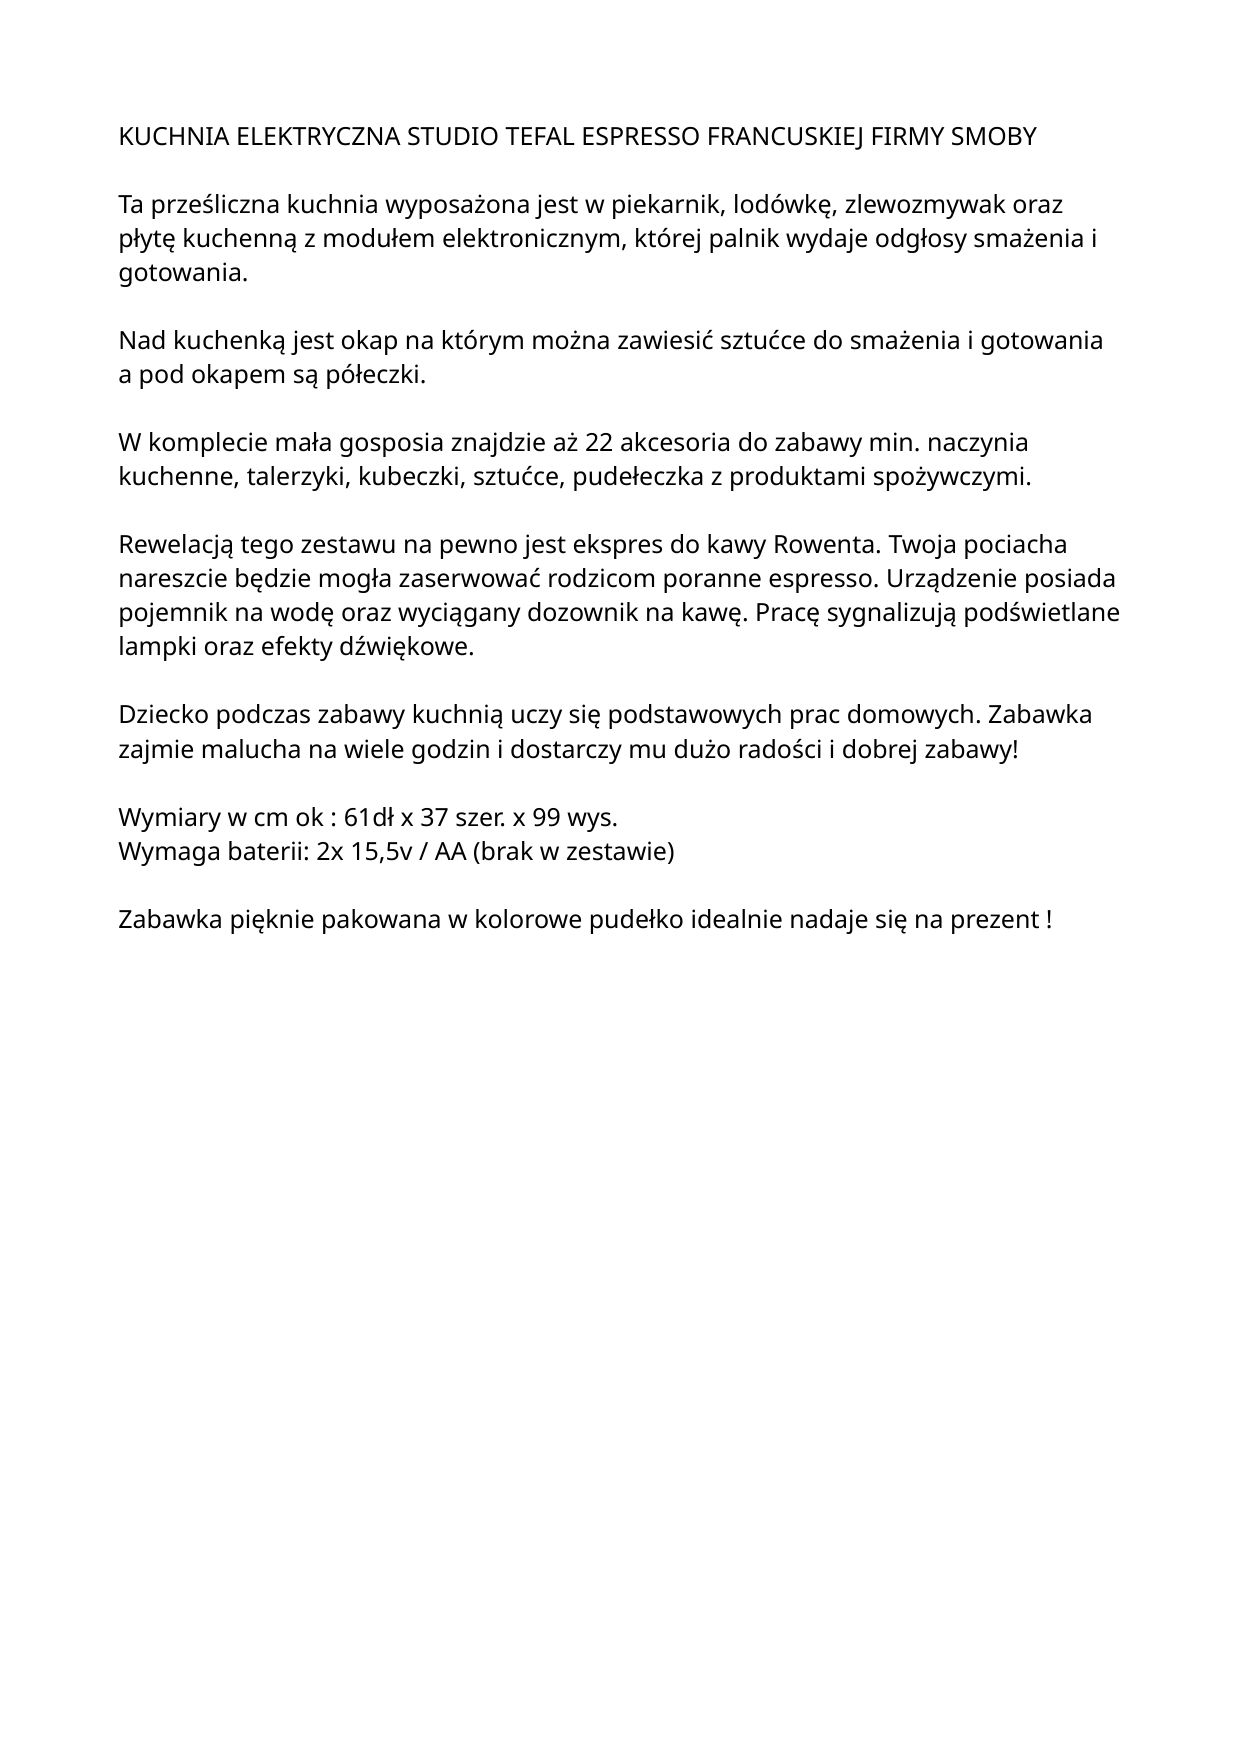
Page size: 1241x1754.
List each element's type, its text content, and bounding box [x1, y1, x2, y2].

text Nad kuchenką jest okap na którym można zawiesić sztućce do smażenia i gotowania a pod okapem są półeczki. [118, 322, 1122, 391]
text Dziecko podczas zabawy kuchnią uczy się podstawowych prac domowych. Zabawka zajmie malucha na wiele godzin i dostarczy mu dużo radości i dobrej zabawy! [118, 697, 1122, 765]
text Rewelacją tego zestawu na pewno jest ekspres do kawy Rowenta. Twoja pociacha nareszcie będzie mogła zaserwować rodzicom poranne espresso. Urządzenie posiada pojemnik na wodę oraz wyciągany dozownik na kawę. Pracę sygnalizują podświetlane lampki oraz efekty dźwiękowe. [118, 527, 1122, 663]
text KUCHNIA ELEKTRYCZNA STUDIO TEFAL ESPRESSO FRANCUSKIEJ FIRMY SMOBY [118, 118, 1122, 152]
text Wymaga baterii: 2x 15,5v / AA (brak w zestawie) [118, 833, 1122, 867]
text Wymiary w cm ok : 61dł x 37 szer. x 99 wys. [118, 799, 1122, 833]
text Zabawka pięknie pakowana w kolorowe pudełko idealnie nadaje się na prezent ! [118, 902, 1122, 936]
text W komplecie mała gosposia znajdzie aż 22 akcesoria do zabawy min. naczynia kuchenne, talerzyki, kubeczki, sztućce, pudełeczka z produktami spożywczymi. [118, 425, 1122, 493]
text Ta prześliczna kuchnia wyposażona jest w piekarnik, lodówkę, zlewozmywak oraz płytę kuchenną z modułem elektronicznym, której palnik wydaje odgłosy smażenia i gotowania. [118, 186, 1122, 288]
